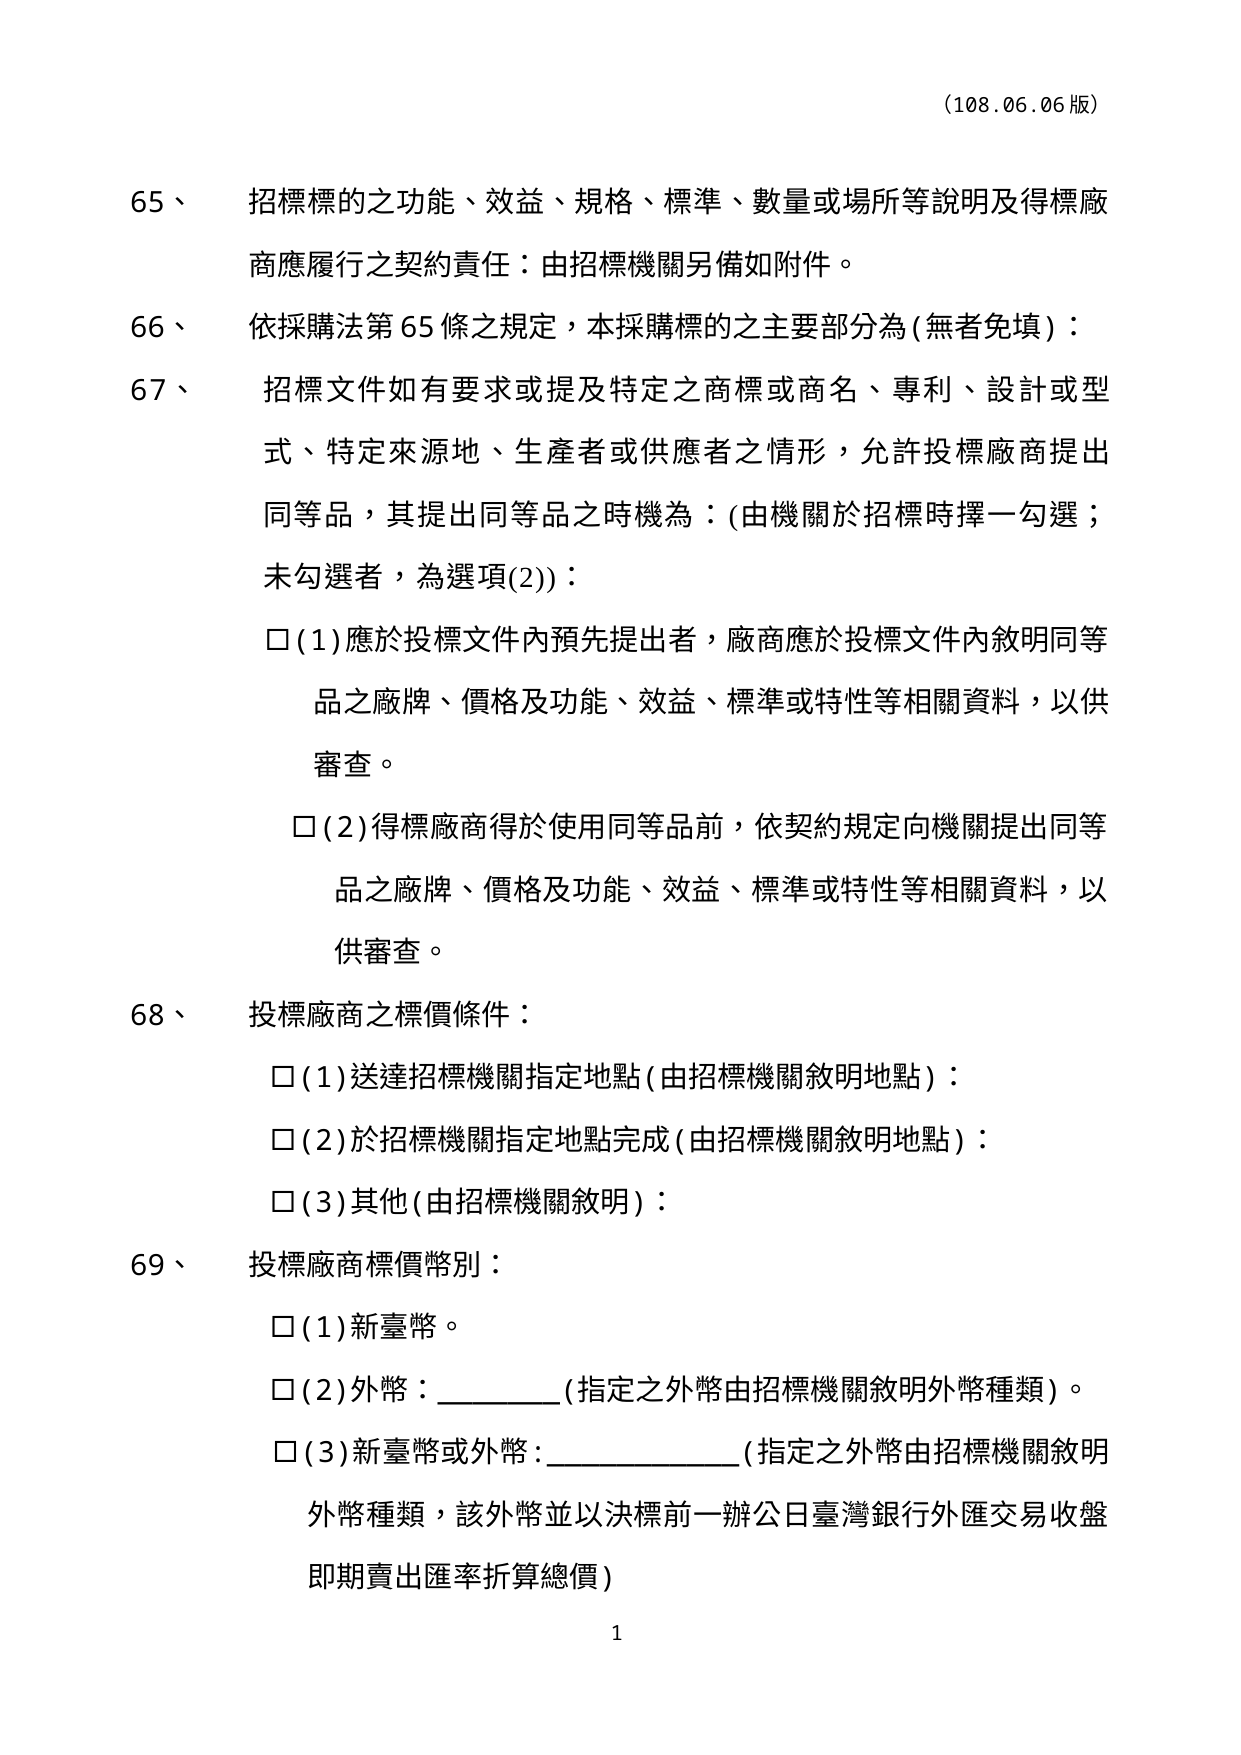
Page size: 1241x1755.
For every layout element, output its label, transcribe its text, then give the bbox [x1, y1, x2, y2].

text (3)其他(由招標機關敘明)： [130, 1158, 1110, 1221]
list 招標標的之功能、效益、規格、標準、數量或場所等說明及得標廠商應履行之契約責任：由招標機關另備如附件。 [130, 158, 1110, 283]
text (2)外幣：_______(指定之外幣由招標機關敘明外幣種類)。 [130, 1346, 1110, 1408]
text (3)新臺幣或外幣:___________(指定之外幣由招標機關敘明外幣種類，該外幣並以決標前一辦公日臺灣銀行外匯交易收盤即期賣出匯率折算總價) [130, 1408, 1110, 1596]
text (1)送達招標機關指定地點(由招標機關敘明地點)： [130, 1033, 1110, 1096]
list 依採購法第65條之規定，本採購標的之主要部分為(無者免填)： [130, 283, 1110, 346]
text (2)於招標機關指定地點完成(由招標機關敘明地點)： [130, 1096, 1110, 1158]
list 招標文件如有要求或提及特定之商標或商名、專利、設計或型式、特定來源地、生產者或供應者之情形，允許投標廠商提出同等品，其提出同等品之時機為：(由機關於招標時擇一勾選；未勾選者，為選項(2))： [130, 346, 1110, 596]
list 投標廠商標價幣別： [130, 1221, 1110, 1283]
text (1)應於投標文件內預先提出者，廠商應於投標文件內敘明同等品之廠牌、價格及功能、效益、標準或特性等相關資料，以供審查。 [130, 596, 1110, 783]
text (2)得標廠商得於使用同等品前，依契約規定向機關提出同等品之廠牌、價格及功能、效益、標準或特性等相關資料，以供審查。 [130, 783, 1110, 971]
list 投標廠商之標價條件： [130, 971, 1110, 1033]
text (1)新臺幣。 [130, 1283, 1110, 1346]
